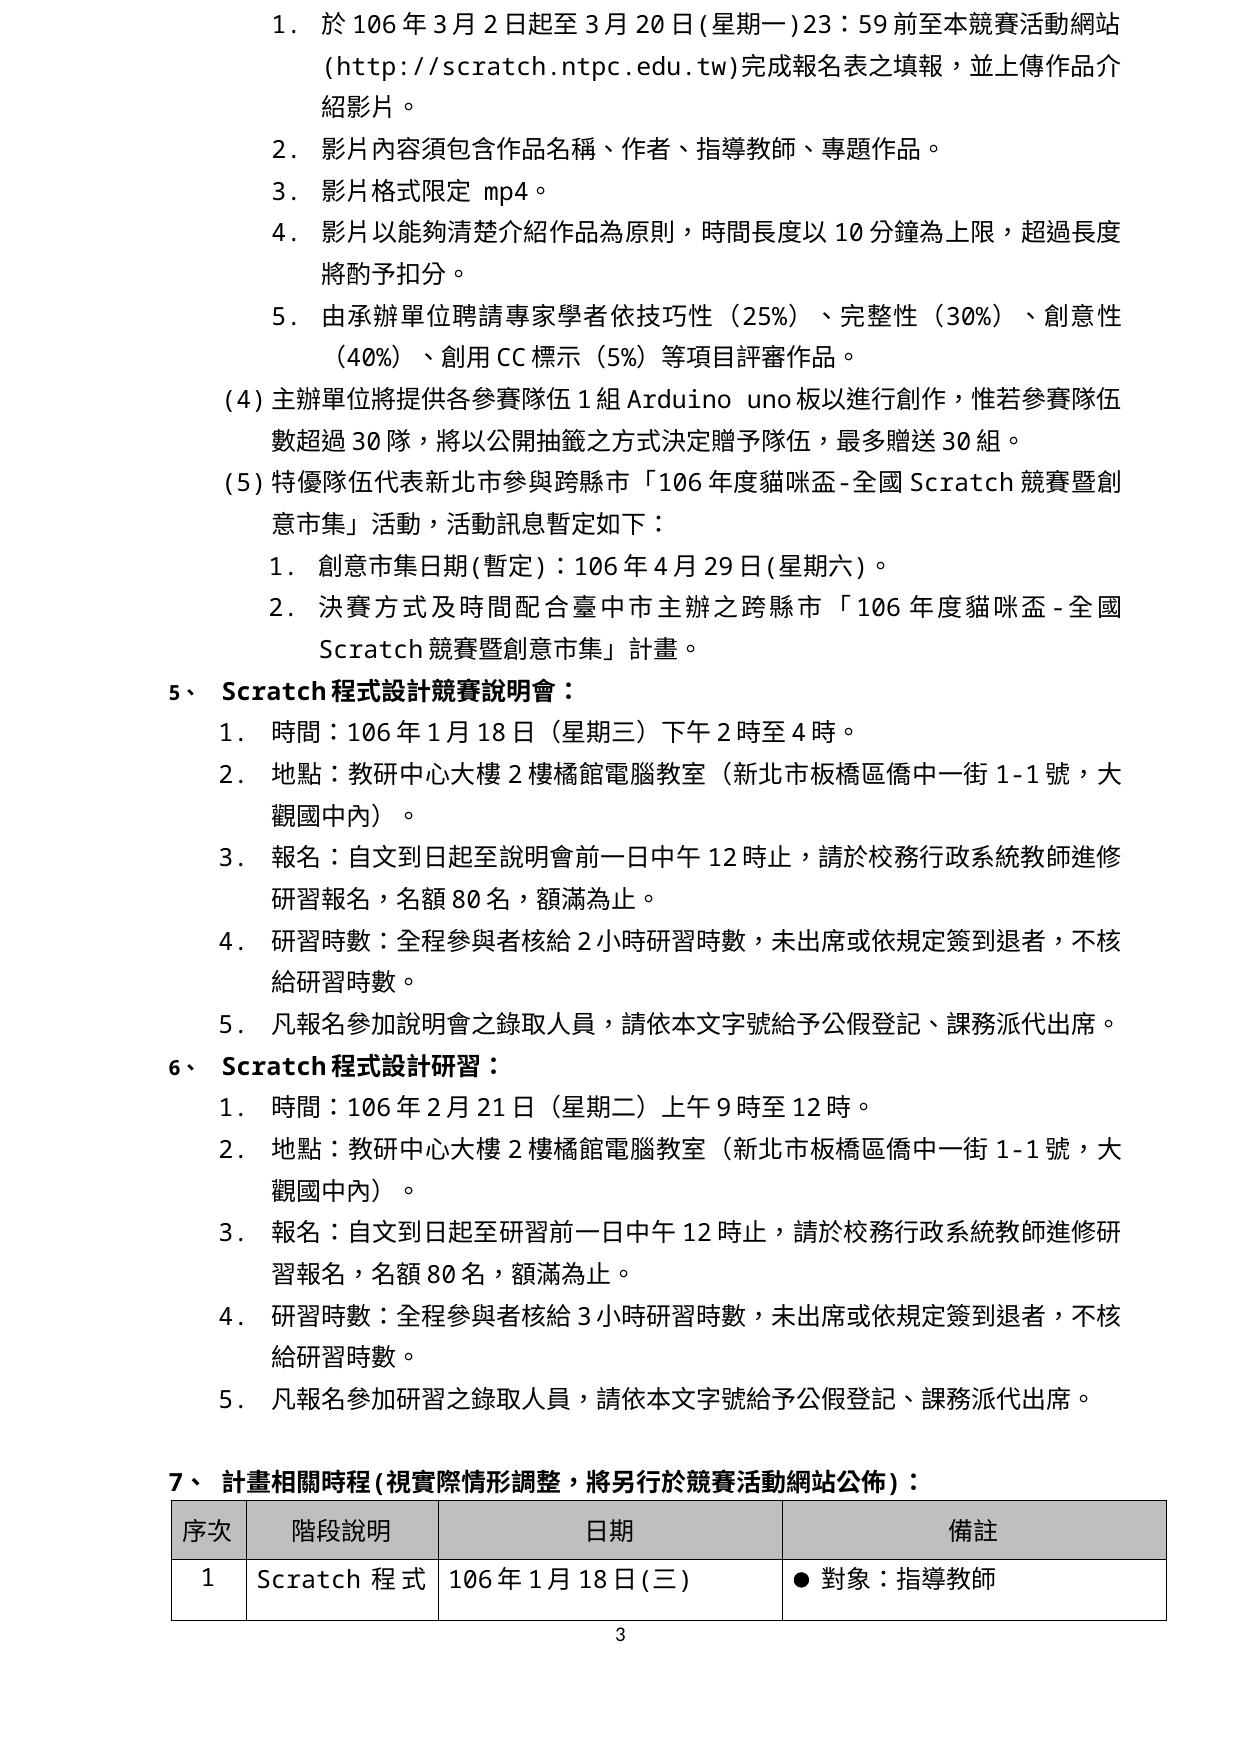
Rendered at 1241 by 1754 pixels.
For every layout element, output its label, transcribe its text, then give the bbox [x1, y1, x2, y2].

list 特優隊伍代表新北市參與跨縣市「106年度貓咪盃-全國Scratch競賽暨創意市集」活動，活動訊息暫定如下： [221, 458, 1122, 542]
list 由承辦單位聘請專家學者依技巧性（25%）、完整性（30%）、創意性（40%）、創用CC標示（5%）等項目評審作品。 [271, 292, 1122, 375]
list 報名：自文到日起至研習前一日中午12時止，請於校務行政系統教師進修研習報名，名額80名，額滿為止。 [218, 1208, 1122, 1292]
table_cell 1 [172, 1560, 246, 1620]
list 決賽方式及時間配合臺中市主辦之跨縣市「106年度貓咪盃-全國Scratch競賽暨創意市集」計畫。 [268, 583, 1122, 667]
list 影片以能夠清楚介紹作品為原則，時間長度以10分鐘為上限，超過長度將酌予扣分。 [271, 208, 1122, 292]
list 地點：教研中心大樓2樓橘館電腦教室（新北市板橋區僑中一街1-1號，大觀國中內）。 [218, 750, 1122, 833]
list 於106年3月2日起至3月20日(星期一)23：59前至本競賽活動網站(http://scratch.ntpc.edu.tw)完成報名表之填報，並上傳作品介紹影片。 [271, 0, 1122, 125]
table_header 階段說明 [247, 1501, 438, 1559]
list 影片內容須包含作品名稱、作者、指導教師、專題作品。 [271, 125, 1122, 167]
list 報名：自文到日起至說明會前一日中午12時止，請於校務行政系統教師進修研習報名，名額80名，額滿為止。 [218, 833, 1122, 917]
list 研習時數：全程參與者核給2小時研習時數，未出席或依規定簽到退者，不核給研習時數。 [218, 917, 1122, 1000]
table_cell 106年1月18日(三) [439, 1560, 782, 1620]
table_header 序次 [172, 1501, 246, 1559]
list 時間：106年1月18日（星期三）下午2時至4時。 [218, 708, 1122, 750]
list 研習時數：全程參與者核給3小時研習時數，未出席或依規定簽到退者，不核給研習時數。 [218, 1292, 1122, 1375]
list 時間：106年2月21日（星期二）上午9時至12時。 [218, 1083, 1122, 1125]
table_header 備註 [783, 1501, 1166, 1559]
table_cell 對象：指導教師 地點：教研中心大樓2樓電腦教室（大觀國中內） [783, 1560, 1166, 1620]
list 創意市集日期(暫定)：106年4月29日(星期六)。 [268, 542, 1122, 583]
list 影片格式限定 mp4。 [271, 167, 1122, 208]
list 計畫相關時程(視實際情形調整，將另行於競賽活動網站公佈)： [168, 1458, 1122, 1500]
list 地點：教研中心大樓2樓橘館電腦教室（新北市板橋區僑中一街1-1號，大觀國中內）。 [218, 1125, 1122, 1208]
table_header 日期 [439, 1501, 782, 1559]
list Scratch程式設計研習： [168, 1042, 1122, 1083]
list 凡報名參加研習之錄取人員，請依本文字號給予公假登記、課務派代出席。 [218, 1375, 1122, 1417]
list Scratch程式設計競賽說明會： [168, 667, 1122, 708]
list 主辦單位將提供各參賽隊伍1組Arduino uno板以進行創作，惟若參賽隊伍數超過30隊，將以公開抽籤之方式決定贈予隊伍，最多贈送30組。 [221, 375, 1122, 458]
table_cell Scratch程式 [247, 1560, 438, 1620]
list 凡報名參加說明會之錄取人員，請依本文字號給予公假登記、課務派代出席。 [218, 1000, 1122, 1042]
